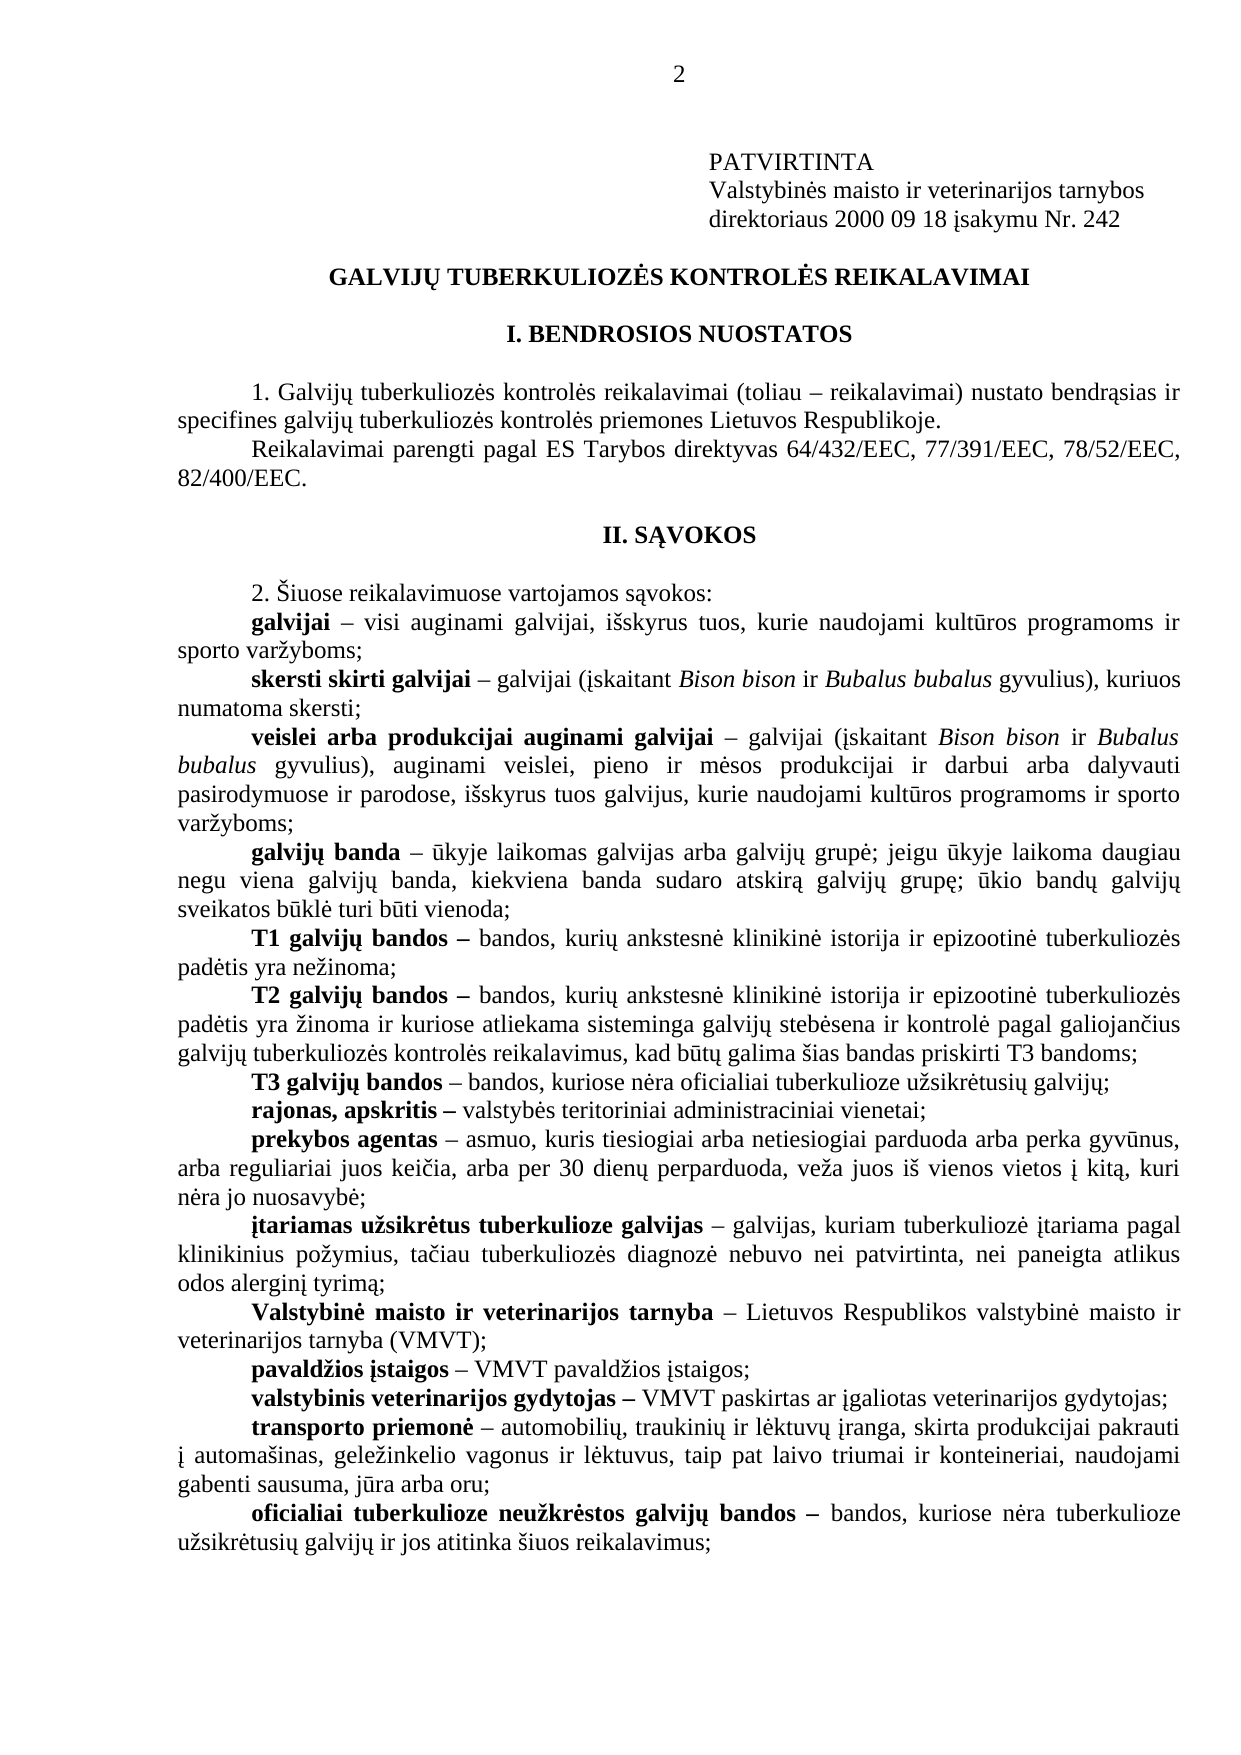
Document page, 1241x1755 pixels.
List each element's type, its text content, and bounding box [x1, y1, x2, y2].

text valstybinis veterinarijos gydytojas – VMVT paskirtas ar įgaliotas veterinarijos gydytojas; [177, 1383, 1181, 1412]
text skersti skirti galvijai – galvijai (įskaitant Bison bison ir Bubalus bubalus gyvulius), kuriuos numatoma skersti; [177, 664, 1181, 722]
text Valstybinės maisto ir veterinarijos tarnybos [177, 176, 1181, 204]
text Reikalavimai parengti pagal ES Tarybos direktyvas 64/432/EEC, 77/391/EEC, 78/52/EEC, 82/400/EEC. [177, 434, 1181, 492]
text GALVIJŲ TUBERKULIOZĖS KONTROLĖS REIKALAVIMAI [177, 262, 1181, 291]
text pavaldžios įstaigos – VMVT pavaldžios įstaigos; [177, 1354, 1181, 1383]
text II. SĄVOKOS [177, 521, 1181, 549]
text oficialiai tuberkulioze neužkrėstos galvijų bandos – bandos, kuriose nėra tuberkulioze užsikrėtusių galvijų ir jos atitinka šiuos reikalavimus; [177, 1498, 1181, 1556]
text I. BENDROSIOS NUOSTATOS [177, 319, 1181, 348]
text galvijai – visi auginami galvijai, išskyrus tuos, kurie naudojami kultūros programoms ir sporto varžyboms; [177, 607, 1181, 664]
text galvijų banda – ūkyje laikomas galvijas arba galvijų grupė; jeigu ūkyje laikoma daugiau negu viena galvijų banda, kiekviena banda sudaro atskirą galvijų grupę; ūkio bandų galvijų sveikatos būklė turi būti vienoda; [177, 837, 1181, 923]
text T1 galvijų bandos – bandos, kurių ankstesnė klinikinė istorija ir epizootinė tuberkuliozės padėtis yra nežinoma; [177, 923, 1181, 981]
text Valstybinė maisto ir veterinarijos tarnyba – Lietuvos Respublikos valstybinė maisto ir veterinarijos tarnyba (VMVT); [177, 1297, 1181, 1354]
text transporto priemonė – automobilių, traukinių ir lėktuvų įranga, skirta produkcijai pakrauti į automašinas, geležinkelio vagonus ir lėktuvus, taip pat laivo triumai ir konteineriai, naudojami gabenti sausuma, jūra arba oru; [177, 1412, 1181, 1498]
text veislei arba produkcijai auginami galvijai – galvijai (įskaitant Bison bison ir Bubalus bubalus gyvulius), auginami veislei, pieno ir mėsos produkcijai ir darbui arba dalyvauti pasirodymuose ir parodose, išskyrus tuos galvijus, kurie naudojami kultūros programoms ir sporto varžyboms; [177, 722, 1181, 837]
text 1. Galvijų tuberkuliozės kontrolės reikalavimai (toliau – reikalavimai) nustato bendrąsias ir specifines galvijų tuberkuliozės kontrolės priemones Lietuvos Respublikoje. [177, 377, 1181, 434]
text T3 galvijų bandos – bandos, kuriose nėra oficialiai tuberkulioze užsikrėtusių galvijų; [177, 1067, 1181, 1096]
text direktoriaus 2000 09 18 įsakymu Nr. 242 [177, 204, 1181, 233]
text rajonas, apskritis – valstybės teritoriniai administraciniai vienetai; [177, 1096, 1181, 1124]
text 2. Šiuose reikalavimuose vartojamos sąvokos: [177, 578, 1181, 607]
text T2 galvijų bandos – bandos, kurių ankstesnė klinikinė istorija ir epizootinė tuberkuliozės padėtis yra žinoma ir kuriose atliekama sisteminga galvijų stebėsena ir kontrolė pagal galiojančius galvijų tuberkuliozės kontrolės reikalavimus, kad būtų galima šias bandas priskirti T3 bandoms; [177, 981, 1181, 1067]
text įtariamas užsikrėtus tuberkulioze galvijas – galvijas, kuriam tuberkuliozė įtariama pagal klinikinius požymius, tačiau tuberkuliozės diagnozė nebuvo nei patvirtinta, nei paneigta atlikus odos alerginį tyrimą; [177, 1211, 1181, 1297]
text PATVIRTINTA [177, 147, 1181, 176]
text prekybos agentas – asmuo, kuris tiesiogiai arba netiesiogiai parduoda arba perka gyvūnus, arba reguliariai juos keičia, arba per 30 dienų perparduoda, veža juos iš vienos vietos į kitą, kuri nėra jo nuosavybė; [177, 1124, 1181, 1211]
